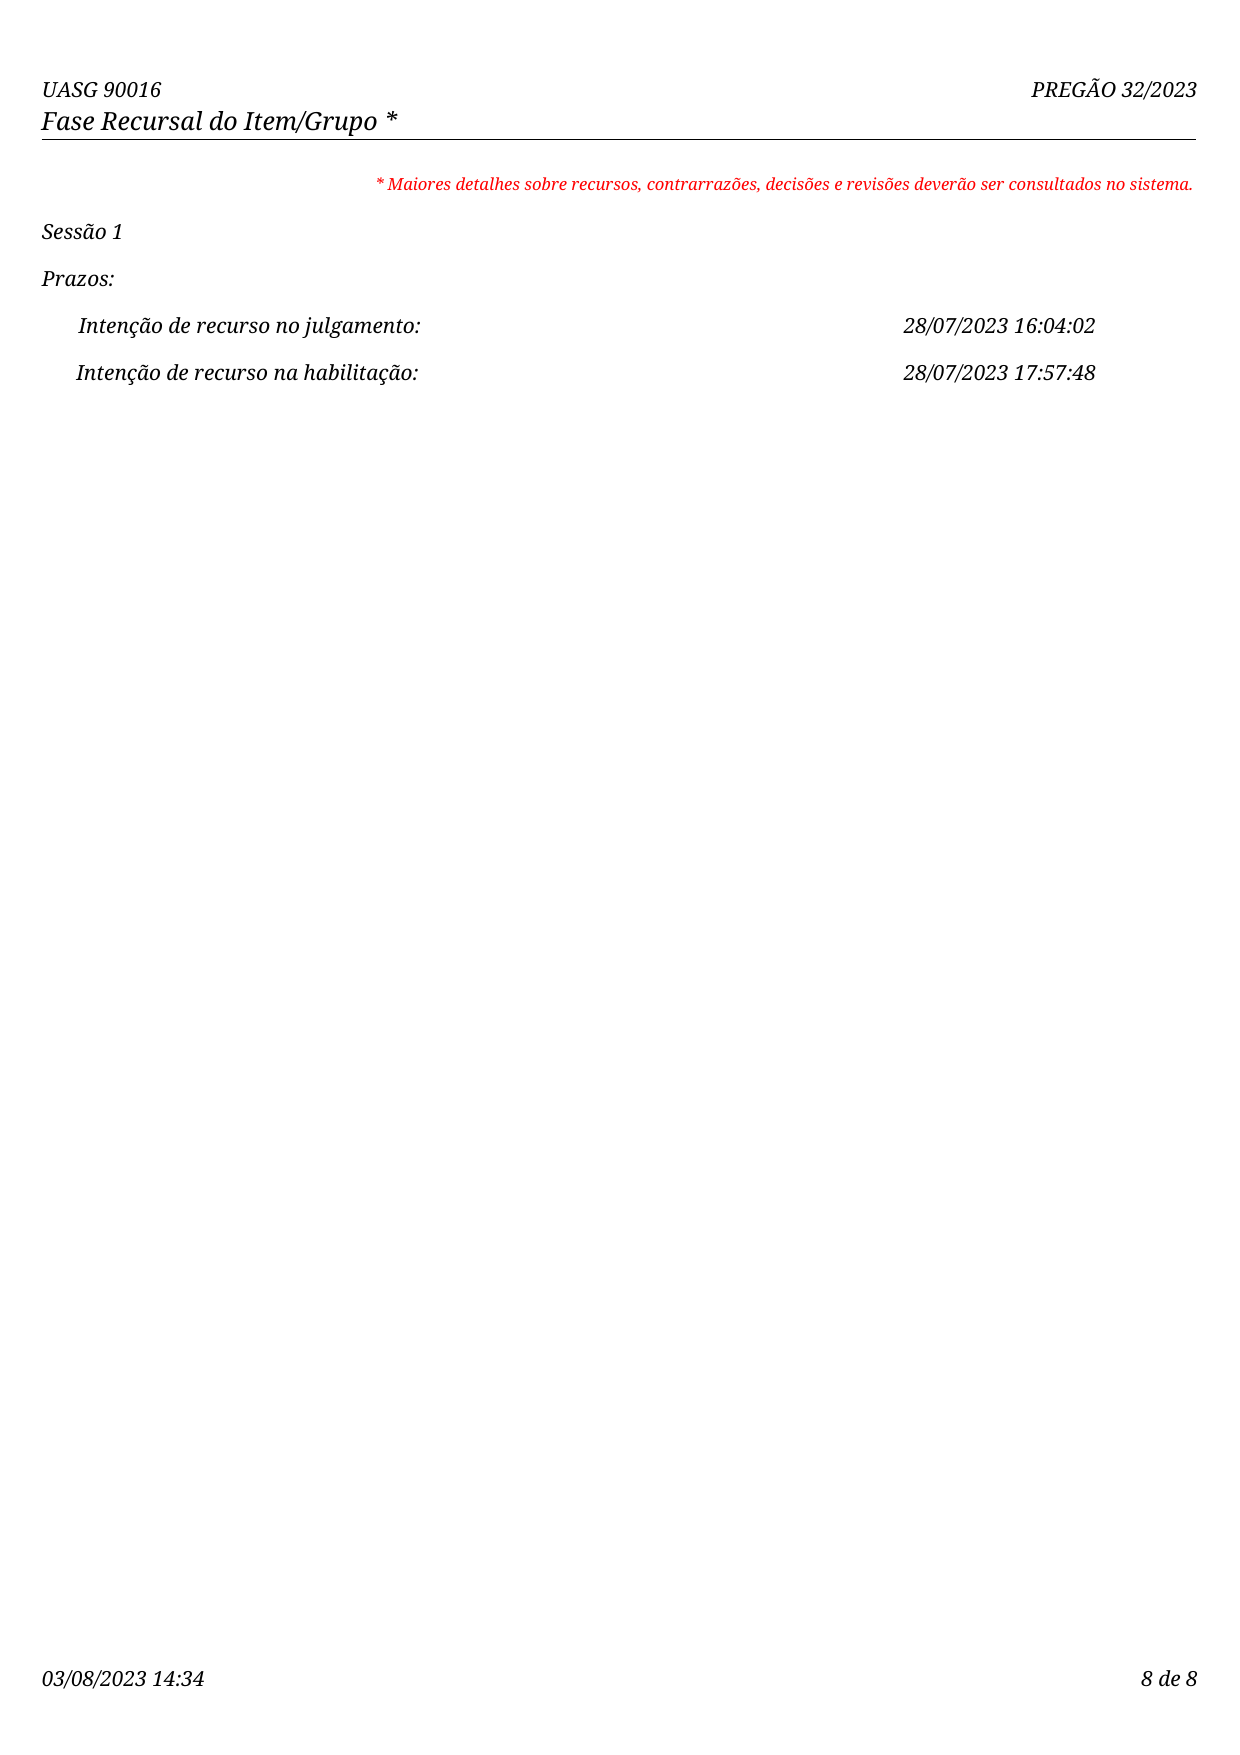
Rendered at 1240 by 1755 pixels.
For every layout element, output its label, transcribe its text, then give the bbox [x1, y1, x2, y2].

subtitle Fase Recursal do Item/Grupo * [41, 103, 1200, 137]
text Sessão 1 [42, 217, 1200, 245]
text Intenção de recurso no julgamento: 28/07/2023 16:04:02 [42, 311, 1200, 339]
text * Maiores detalhes sobre recursos, contrarrazões, decisões e revisões deverão ser consultados no sistema. [42, 173, 1196, 195]
text Prazos: [42, 264, 1200, 292]
text Intenção de recurso na habilitação: 28/07/2023 17:57:48 [42, 358, 1200, 386]
